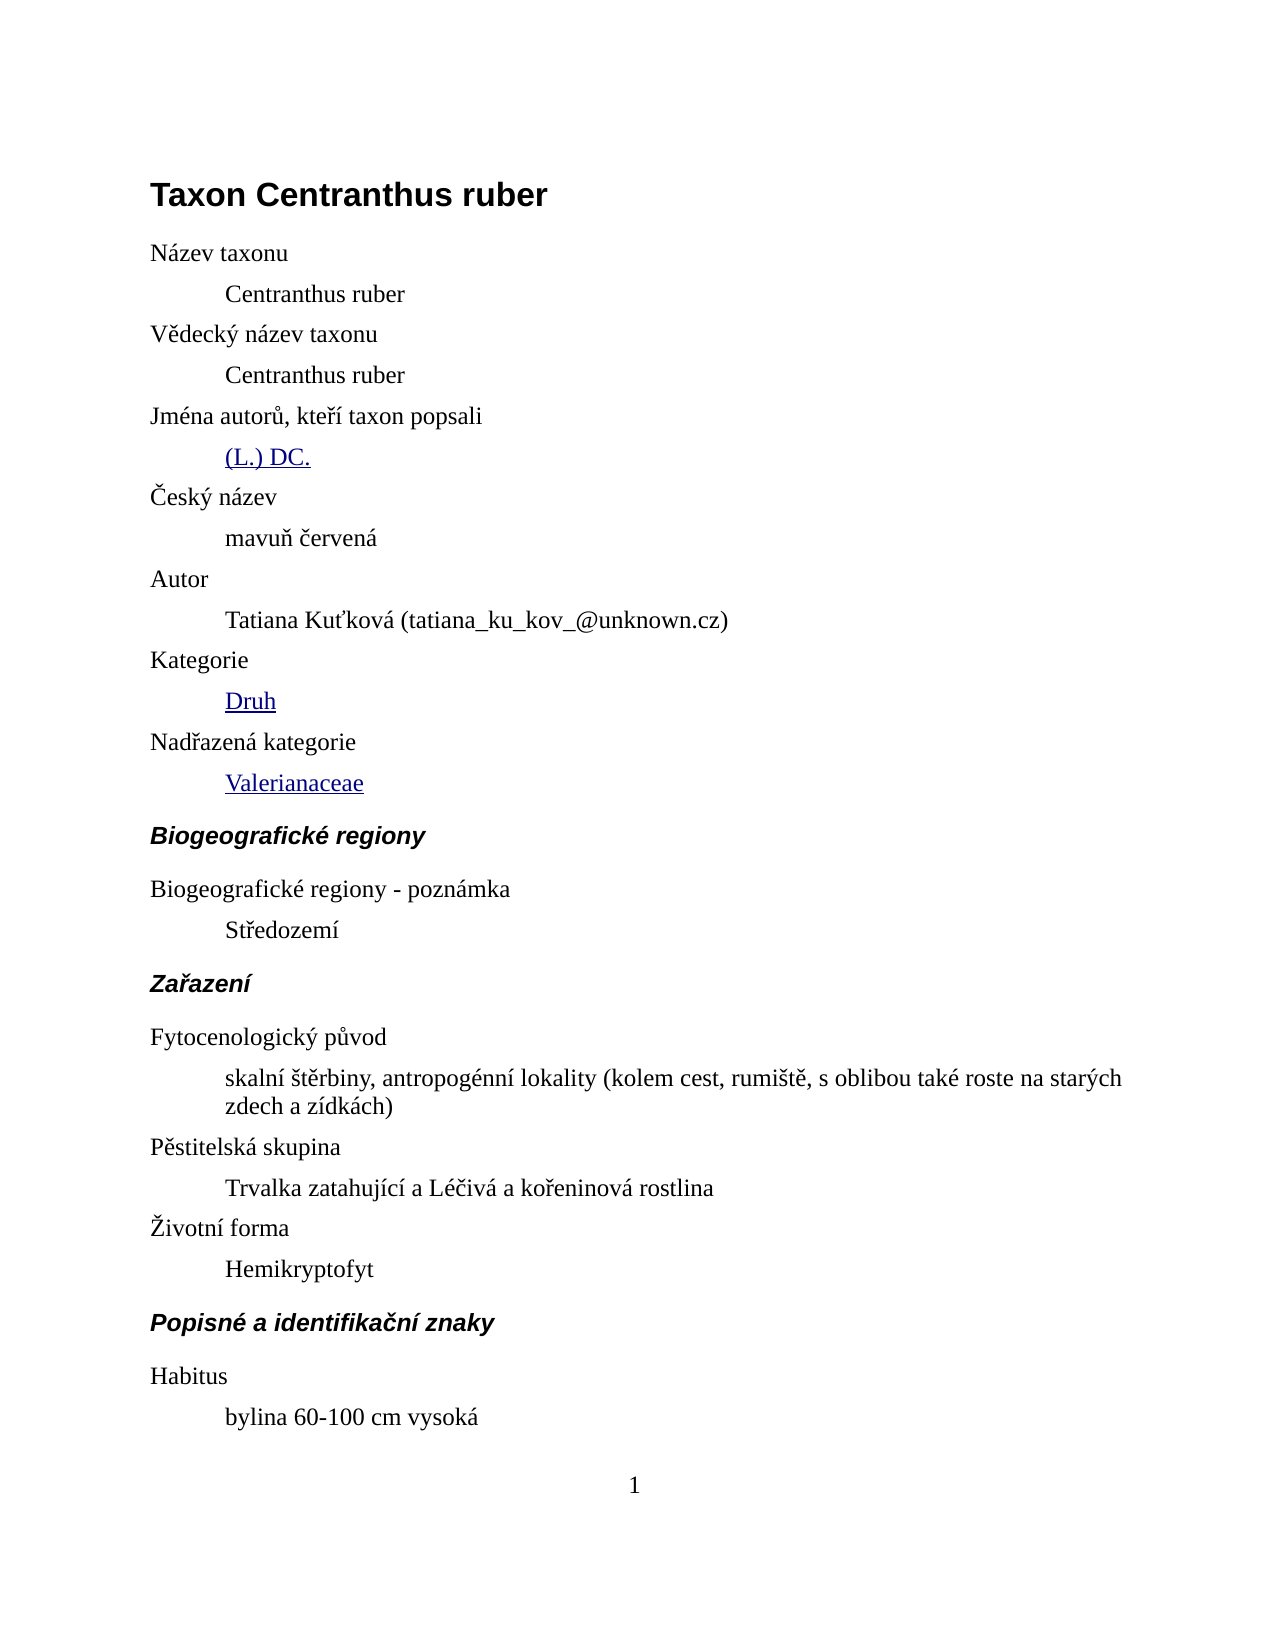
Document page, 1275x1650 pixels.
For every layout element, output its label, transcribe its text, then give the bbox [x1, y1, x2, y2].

text Habitus [150, 1361, 1125, 1390]
text Druh [225, 686, 1125, 715]
text Valerianaceae [225, 768, 1125, 796]
text Hemikryptofyt [225, 1254, 1125, 1283]
text Autor [150, 564, 1125, 593]
text Životní forma [150, 1213, 1125, 1242]
text Tatiana Kuťková (tatiana_ku_kov_@unknown.cz) [225, 605, 1125, 633]
subtitle Zařazení [150, 969, 1125, 997]
text Fytocenologický původ [150, 1022, 1125, 1051]
text Centranthus ruber [225, 360, 1125, 389]
text Kategorie [150, 645, 1125, 674]
text Nadřazená kategorie [150, 727, 1125, 756]
subtitle Biogeografické regiony [150, 821, 1125, 850]
text Jména autorů, kteří taxon popsali [150, 401, 1125, 430]
text Český název [150, 482, 1125, 511]
text skalní štěrbiny, antropogénní lokality (kolem cest, rumiště, s oblibou také roste na starých zdech a zídkách) [225, 1063, 1125, 1120]
text Centranthus ruber [225, 279, 1125, 308]
text Pěstitelská skupina [150, 1132, 1125, 1161]
text (L.) DC. [225, 442, 1125, 471]
text Středozemí [225, 915, 1125, 944]
text Vědecký název taxonu [150, 319, 1125, 348]
text Biogeografické regiony - poznámka [150, 874, 1125, 903]
text Název taxonu [150, 238, 1125, 267]
text mavuň červená [225, 523, 1125, 552]
text Trvalka zatahující a Léčivá a kořeninová rostlina [225, 1173, 1125, 1202]
text bylina 60-100 cm vysoká [225, 1402, 1125, 1431]
subtitle Taxon Centranthus ruber [150, 175, 1125, 214]
subtitle Popisné a identifikační znaky [150, 1308, 1125, 1337]
